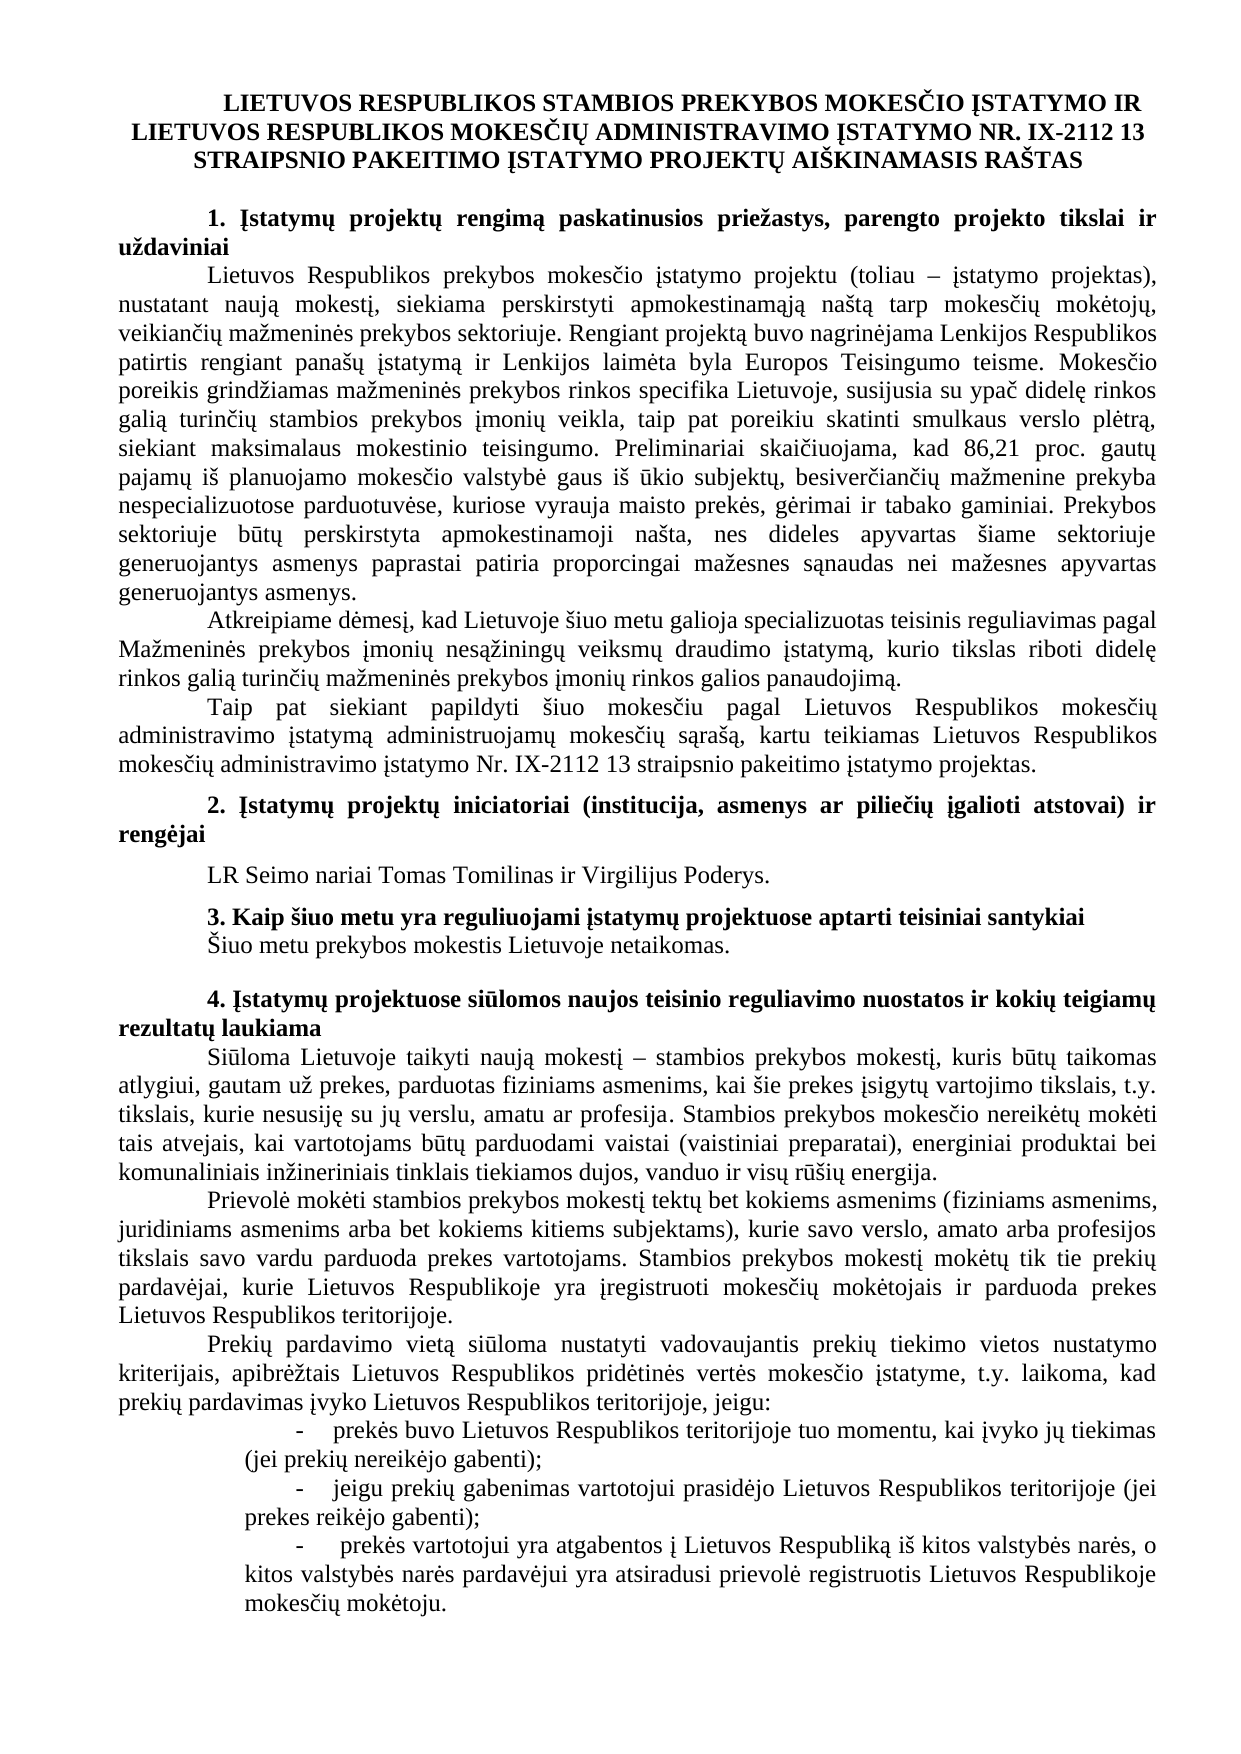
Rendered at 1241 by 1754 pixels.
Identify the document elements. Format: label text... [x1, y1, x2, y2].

list prekės vartotojui yra atgabentos į Lietuvos Respubliką iš kitos valstybės narės, o kitos valstybės narės pardavėjui yra atsiradusi prievolė registruotis Lietuvos Respublikoje mokesčių mokėtoju. [207, 1530, 1157, 1617]
text Lietuvos Respublikos prekybos mokesčio įstatymo projektu (toliau – įstatymo projektas), nustatant naują mokestį, siekiama perskirstyti apmokestinamąją naštą tarp mokesčių mokėtojų, veikiančių mažmeninės prekybos sektoriuje. Rengiant projektą buvo nagrinėjama Lenkijos Respublikos patirtis rengiant panašų įstatymą ir Lenkijos laimėta byla Europos Teisingumo teisme. Mokesčio poreikis grindžiamas mažmeninės prekybos rinkos specifika Lietuvoje, susijusia su ypač didelę rinkos galią turinčių stambios prekybos įmonių veikla, taip pat poreikiu skatinti smulkaus verslo plėtrą, siekiant maksimalaus mokestinio teisingumo. Preliminariai skaičiuojama, kad 86,21 proc. gautų pajamų iš planuojamo mokesčio valstybė gaus iš ūkio subjektų, besiverčiančių mažmenine prekyba nespecializuotose parduotuvėse, kuriose vyrauja maisto prekės, gėrimai ir tabako gaminiai. Prekybos sektoriuje būtų perskirstyta apmokestinamoji našta, nes dideles apyvartas šiame sektoriuje generuojantys asmenys paprastai patiria proporcingai mažesnes sąnaudas nei mažesnes apyvartas generuojantys asmenys. [118, 260, 1157, 605]
list jeigu prekių gabenimas vartotojui prasidėjo Lietuvos Respublikos teritorijoje (jei prekes reikėjo gabenti); [207, 1473, 1157, 1530]
text Šiuo metu prekybos mokestis Lietuvoje netaikomas. [118, 930, 1157, 959]
text Taip pat siekiant papildyti šiuo mokesčiu pagal Lietuvos Respublikos mokesčių administravimo įstatymą administruojamų mokesčių sąrašą, kartu teikiamas Lietuvos Respublikos mokesčių administravimo įstatymo Nr. IX-2112 13 straipsnio pakeitimo įstatymo projektas. [118, 692, 1157, 778]
text 2. Įstatymų projektų iniciatoriai (institucija, asmenys ar piliečių įgalioti atstovai) ir rengėjai [118, 790, 1157, 848]
text LR Seimo nariai Tomas Tomilinas ir Virgilijus Poderys. [118, 860, 1157, 889]
list prekės buvo Lietuvos Respublikos teritorijoje tuo momentu, kai įvyko jų tiekimas (jei prekių nereikėjo gabenti); [207, 1415, 1157, 1473]
text 1. Įstatymų projektų rengimą paskatinusios priežastys, parengto projekto tikslai ir uždaviniai [118, 203, 1157, 260]
text Prievolė mokėti stambios prekybos mokestį tektų bet kokiems asmenims (fiziniams asmenims, juridiniams asmenims arba bet kokiems kitiems subjektams), kurie savo verslo, amato arba profesijos tikslais savo vardu parduoda prekes vartotojams. Stambios prekybos mokestį mokėtų tik tie prekių pardavėjai, kurie Lietuvos Respublikoje yra įregistruoti mokesčių mokėtojais ir parduoda prekes Lietuvos Respublikos teritorijoje. [118, 1185, 1157, 1329]
text Lietuvos Respublikos STAMBIOS PREKYBOS MOKESČIO ĮSTATYMO IR LIETUVOS RESPUBLIKOS MOKESČIŲ ADMINISTRAVIMO ĮSTATYMO NR. IX-2112 13 STRAIPSNIO PAKEITIMO ĮSTATYMO projektŲ AIŠKINAMASIS RAŠTAS [118, 88, 1157, 174]
text 4. Įstatymų projektuose siūlomos naujos teisinio reguliavimo nuostatos ir kokių teigiamų rezultatų laukiama [118, 984, 1157, 1042]
text Atkreipiame dėmesį, kad Lietuvoje šiuo metu galioja specializuotas teisinis reguliavimas pagal Mažmeninės prekybos įmonių nesąžiningų veiksmų draudimo įstatymą, kurio tikslas riboti didelę rinkos galią turinčių mažmeninės prekybos įmonių rinkos galios panaudojimą. [118, 605, 1157, 692]
text 3. Kaip šiuo metu yra reguliuojami įstatymų projektuose aptarti teisiniai santykiai [118, 902, 1157, 930]
text Prekių pardavimo vietą siūloma nustatyti vadovaujantis prekių tiekimo vietos nustatymo kriterijais, apibrėžtais Lietuvos Respublikos pridėtinės vertės mokesčio įstatyme, t.y. laikoma, kad prekių pardavimas įvyko Lietuvos Respublikos teritorijoje, jeigu: [118, 1329, 1157, 1415]
text Siūloma Lietuvoje taikyti naują mokestį – stambios prekybos mokestį, kuris būtų taikomas atlygiui, gautam už prekes, parduotas fiziniams asmenims, kai šie prekes įsigytų vartojimo tikslais, t.y. tikslais, kurie nesusiję su jų verslu, amatu ar profesija. Stambios prekybos mokesčio nereikėtų mokėti tais atvejais, kai vartotojams būtų parduodami vaistai (vaistiniai preparatai), energiniai produktai bei komunaliniais inžineriniais tinklais tiekiamos dujos, vanduo ir visų rūšių energija. [118, 1042, 1157, 1185]
